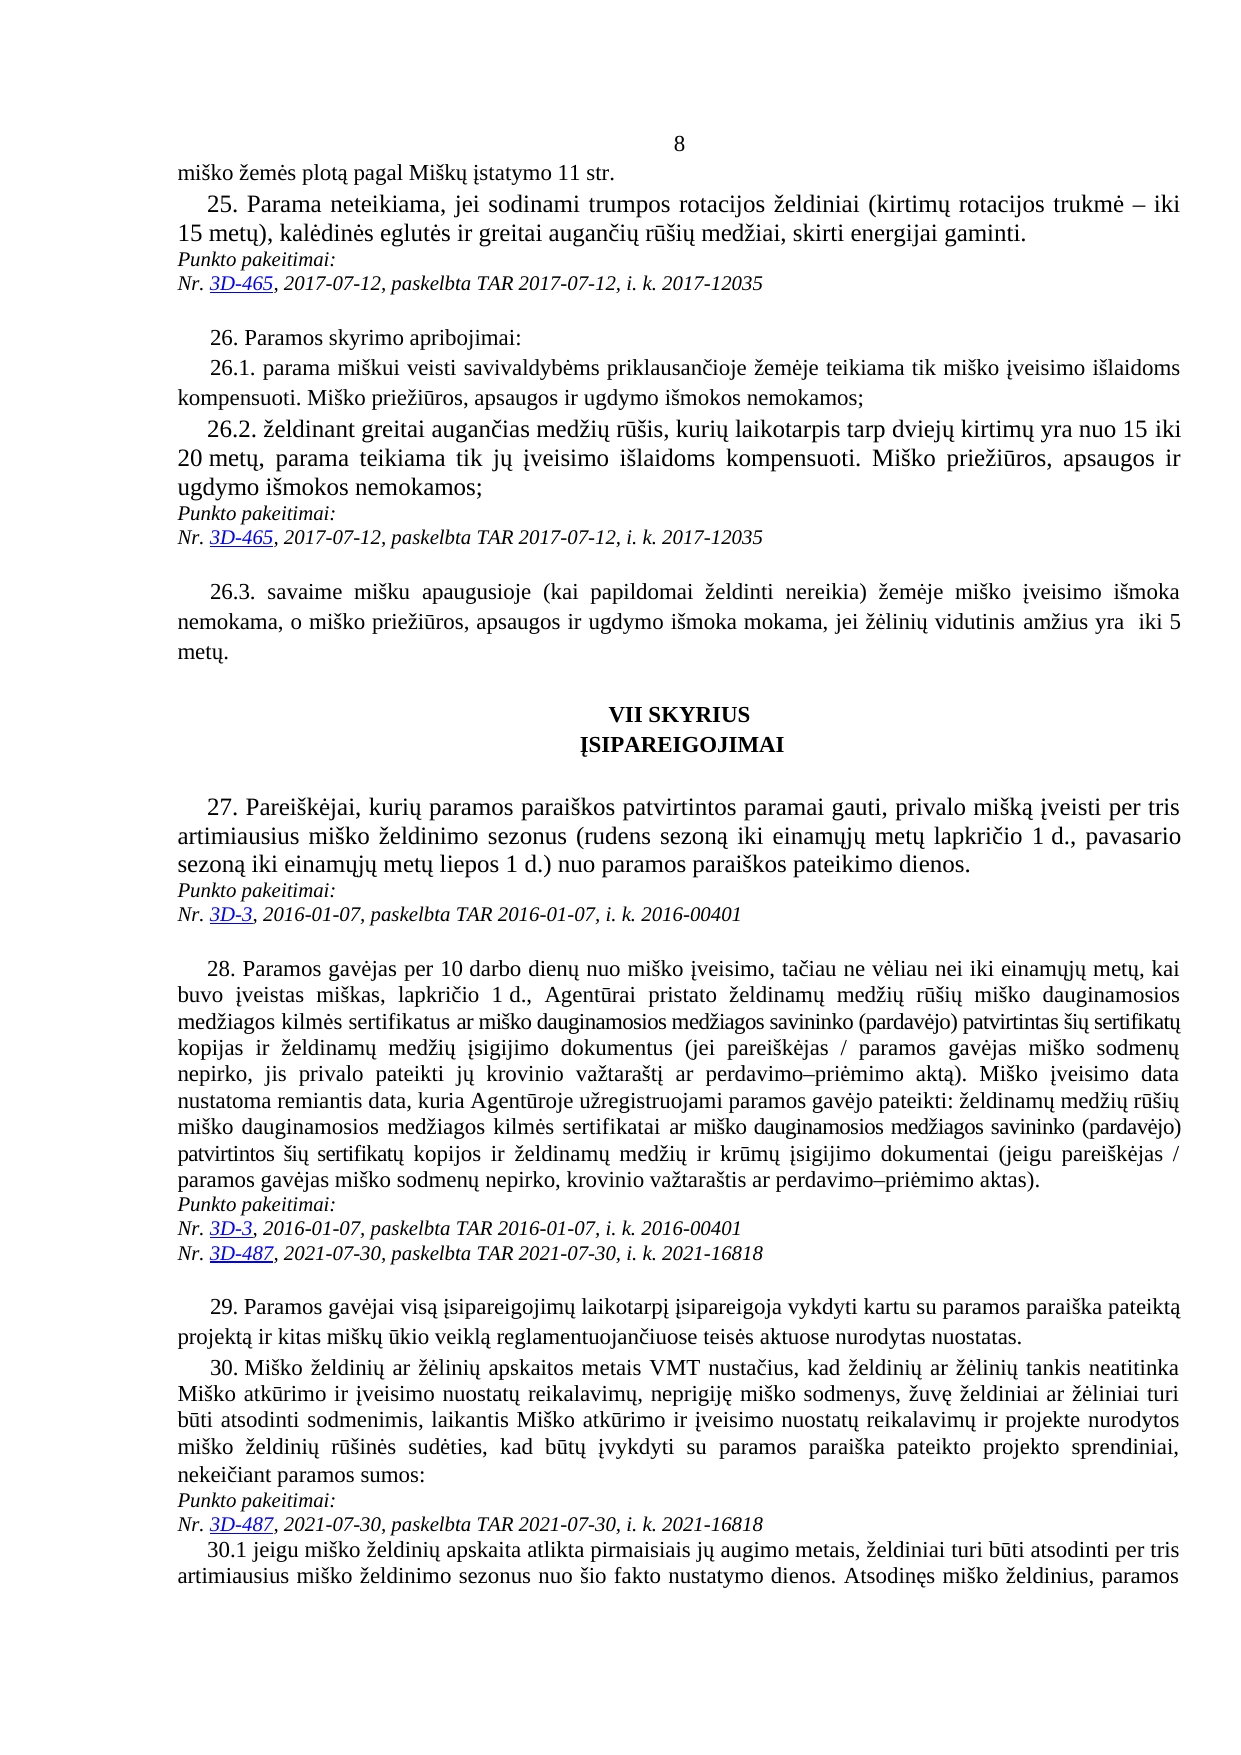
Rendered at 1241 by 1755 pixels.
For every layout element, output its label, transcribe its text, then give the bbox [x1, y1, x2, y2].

text Nr. 3D-3, 2016-01-07, paskelbta TAR 2016-01-07, i. k. 2016-00401 [177, 902, 1181, 926]
text Nr. 3D-487, 2021-07-30, paskelbta TAR 2021-07-30, i. k. 2021-16818 [177, 1512, 1181, 1536]
text Nr. 3D-465, 2017-07-12, paskelbta TAR 2017-07-12, i. k. 2017-12035 [177, 271, 1181, 295]
text Nr. 3D-487, 2021-07-30, paskelbta TAR 2021-07-30, i. k. 2021-16818 [177, 1240, 1181, 1264]
text ĮSIPAREIGOJIMAI [177, 732, 1181, 758]
text 26.2. želdinant greitai augančias medžių rūšis, kurių laikotarpis tarp dviejų kirtimų yra nuo 15 iki 20 metų, parama teikiama tik jų įveisimo išlaidoms kompensuoti. Miško priežiūros, apsaugos ir ugdymo išmokos nemokamos; [177, 414, 1181, 501]
text Punkto pakeitimai: [177, 1488, 1181, 1512]
text miško žemės plotą pagal Miškų įstatymo 11 str. [177, 159, 1181, 186]
text Nr. 3D-465, 2017-07-12, paskelbta TAR 2017-07-12, i. k. 2017-12035 [177, 525, 1181, 549]
text 28. Paramos gavėjas per 10 darbo dienų nuo miško įveisimo, tačiau ne vėliau nei iki einamųjų metų, kai buvo įveistas miškas, lapkričio 1 d., Agentūrai pristato želdinamų medžių rūšių miško dauginamosios medžiagos kilmės sertifikatus ar miško dauginamosios medžiagos savininko (pardavėjo) patvirtintas šių sertifikatų kopijas ir želdinamų medžių įsigijimo dokumentus (jei pareiškėjas / paramos gavėjas miško sodmenų nepirko, jis privalo pateikti jų krovinio važtaraštį ar perdavimo–priėmimo aktą). Miško įveisimo data nustatoma remiantis data, kuria Agentūroje užregistruojami paramos gavėjo pateikti: želdinamų medžių rūšių miško dauginamosios medžiagos kilmės sertifikatai ar miško dauginamosios medžiagos savininko (pardavėjo) patvirtintos šių sertifikatų kopijos ir želdinamų medžių ir krūmų įsigijimo dokumentai (jeigu pareiškėjas / paramos gavėjas miško sodmenų nepirko, krovinio važtaraštis ar perdavimo–priėmimo aktas). [177, 955, 1181, 1192]
text 26.1. parama miškui veisti savivaldybėms priklausančioje žemėje teikiama tik miško įveisimo išlaidoms kompensuoti. Miško priežiūros, apsaugos ir ugdymo išmokos nemokamos; [177, 354, 1181, 411]
text 27. Pareiškėjai, kurių paramos paraiškos patvirtintos paramai gauti, privalo mišką įveisti per tris artimiausius miško želdinimo sezonus (rudens sezoną iki einamųjų metų lapkričio 1 d., pavasario sezoną iki einamųjų metų liepos 1 d.) nuo paramos paraiškos pateikimo dienos. [177, 792, 1181, 878]
text Punkto pakeitimai: [177, 247, 1181, 271]
text Punkto pakeitimai: [177, 878, 1181, 902]
text 25. Parama neteikiama, jei sodinami trumpos rotacijos želdiniai (kirtimų rotacijos trukmė – iki 15 metų), kalėdinės eglutės ir greitai augančių rūšių medžiai, skirti energijai gaminti. [177, 189, 1181, 247]
text 29. Paramos gavėjai visą įsipareigojimų laikotarpį įsipareigoja vykdyti kartu su paramos paraiška pateiktą projektą ir kitas miškų ūkio veiklą reglamentuojančiuose teisės aktuose nurodytas nuostatas. [177, 1293, 1181, 1350]
text Punkto pakeitimai: [177, 501, 1181, 525]
text Nr. 3D-3, 2016-01-07, paskelbta TAR 2016-01-07, i. k. 2016-00401 [177, 1216, 1181, 1240]
text VII SKYRIUS [177, 701, 1181, 728]
text Punkto pakeitimai: [177, 1192, 1181, 1216]
text 26. Paramos skyrimo apribojimai: [177, 324, 1181, 350]
text 26.3. savaime mišku apaugusioje (kai papildomai želdinti nereikia) žemėje miško įveisimo išmoka nemokama, o miško priežiūros, apsaugos ir ugdymo išmoka mokama, jei žėlinių vidutinis amžius yra iki 5 metų. [177, 578, 1181, 664]
text 30. Miško želdinių ar žėlinių apskaitos metais VMT nustačius, kad želdinių ar žėlinių tankis neatitinka Miško atkūrimo ir įveisimo nuostatų reikalavimų, neprigiję miško sodmenys, žuvę želdiniai ar žėliniai turi būti atsodinti sodmenimis, laikantis Miško atkūrimo ir įveisimo nuostatų reikalavimų ir projekte nurodytos miško želdinių rūšinės sudėties, kad būtų įvykdyti su paramos paraiška pateikto projekto sprendiniai, nekeičiant paramos sumos: [177, 1354, 1181, 1488]
text 30.1 jeigu miško želdinių apskaita atlikta pirmaisiais jų augimo metais, želdiniai turi būti atsodinti per tris artimiausius miško želdinimo sezonus nuo šio fakto nustatymo dienos. Atsodinęs miško želdinius, paramos [177, 1536, 1181, 1589]
